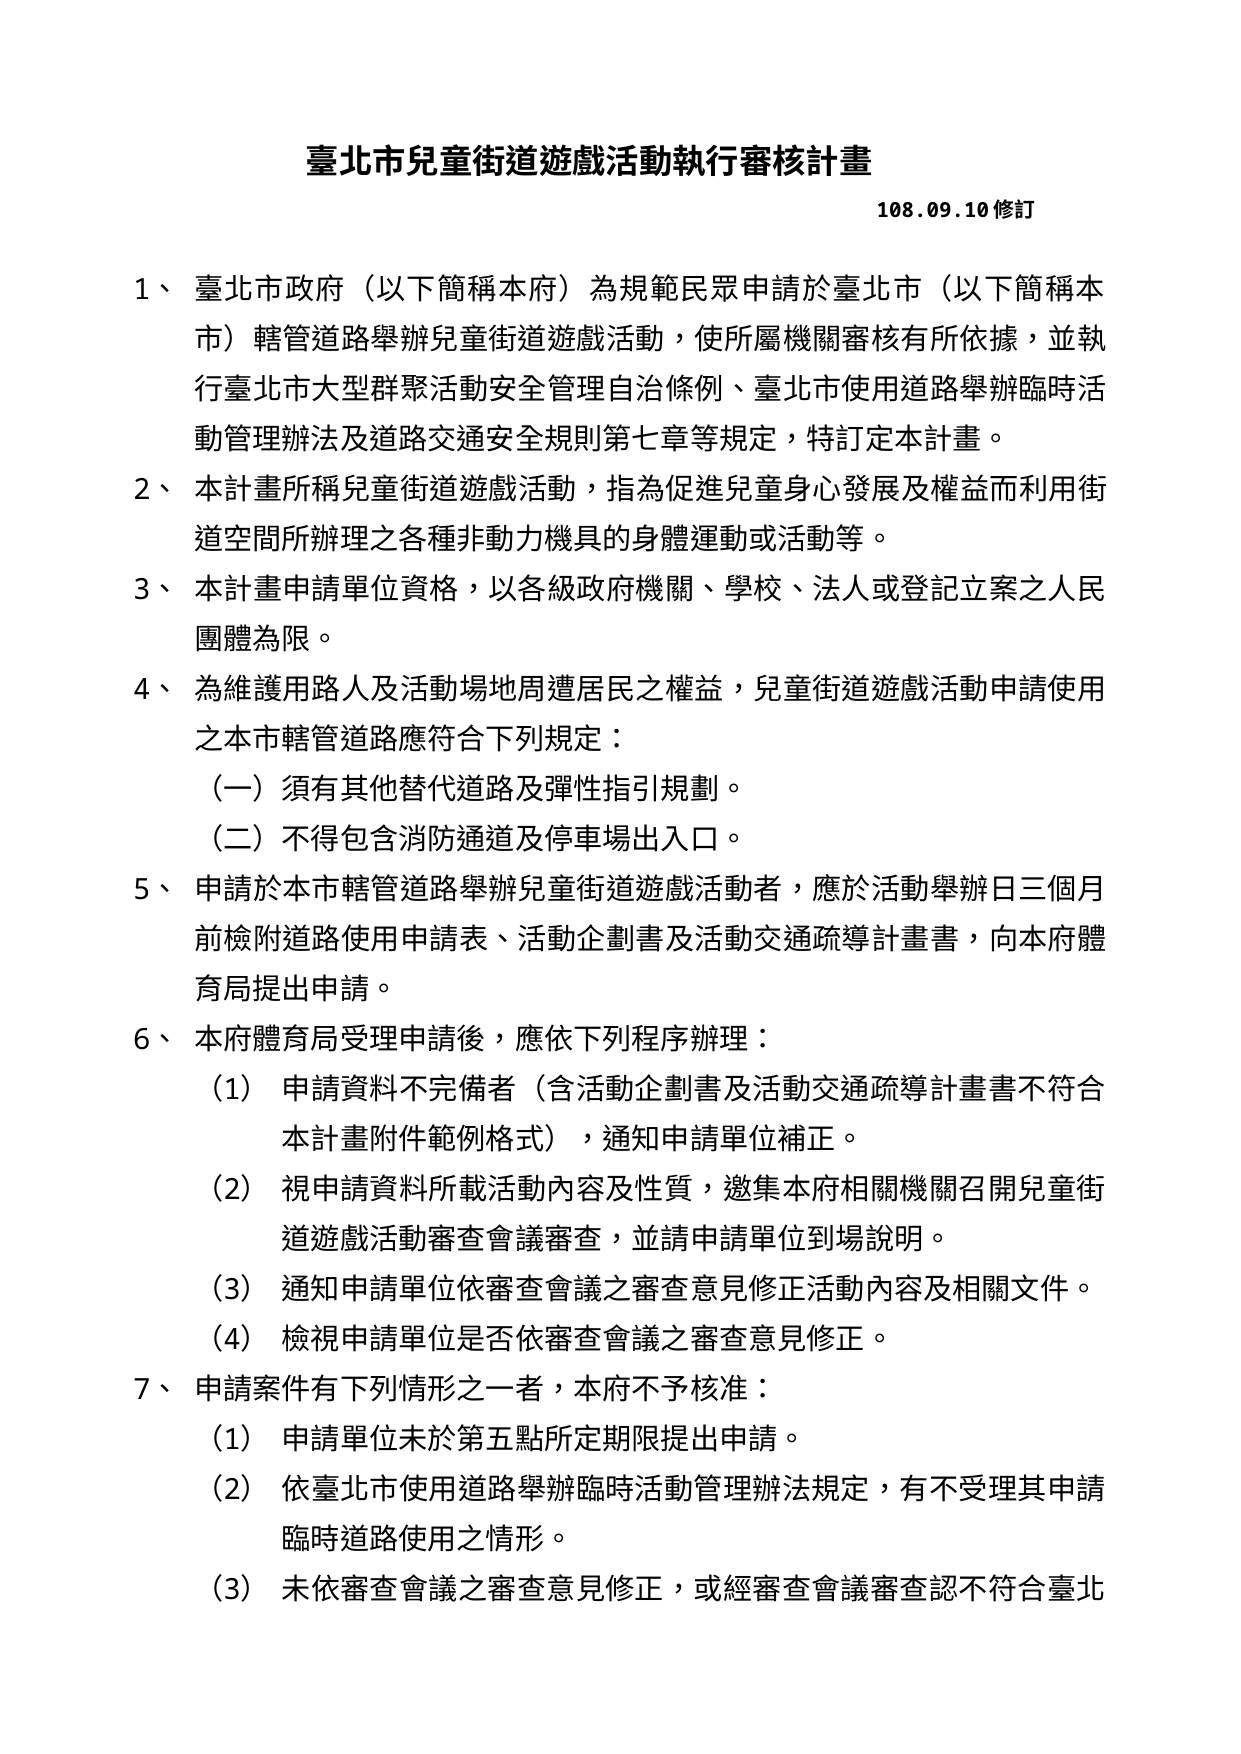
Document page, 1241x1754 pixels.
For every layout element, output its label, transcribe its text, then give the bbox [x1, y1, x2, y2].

list 本計畫所稱兒童街道遊戲活動，指為促進兒童身心發展及權益而利用街道空間所辦理之各種非動力機具的身體運動或活動等。 [133, 459, 1107, 559]
list 為維護用路人及活動場地周遭居民之權益，兒童街道遊戲活動申請使用之本市轄管道路應符合下列規定： [133, 659, 1107, 759]
list 通知申請單位依審查會議之審查意見修正活動內容及相關文件。 [194, 1259, 1107, 1309]
text （一）須有其他替代道路及彈性指引規劃。 [194, 759, 1107, 809]
text （二）不得包含消防通道及停車場出入口。 [194, 809, 1107, 859]
text 108.09.10修訂 [133, 182, 1045, 226]
text 臺北市兒童街道遊戲活動執行審核計畫 [133, 139, 1045, 182]
list 申請於本市轄管道路舉辦兒童街道遊戲活動者，應於活動舉辦日三個月前檢附道路使用申請表、活動企劃書及活動交通疏導計畫書，向本府體育局提出申請。 [133, 859, 1107, 1009]
list 依臺北市使用道路舉辦臨時活動管理辦法規定，有不受理其申請臨時道路使用之情形。 [194, 1459, 1107, 1559]
list 視申請資料所載活動內容及性質，邀集本府相關機關召開兒童街道遊戲活動審查會議審查，並請申請單位到場說明。 [194, 1159, 1107, 1259]
list 申請單位未於第五點所定期限提出申請。 [194, 1409, 1107, 1459]
list 本計畫申請單位資格，以各級政府機關、學校、法人或登記立案之人民團體為限。 [133, 559, 1107, 659]
list 申請資料不完備者（含活動企劃書及活動交通疏導計畫書不符合本計畫附件範例格式），通知申請單位補正。 [194, 1059, 1107, 1159]
list 臺北市政府（以下簡稱本府）為規範民眾申請於臺北市（以下簡稱本市）轄管道路舉辦兒童街道遊戲活動，使所屬機關審核有所依據，並執行臺北市大型群聚活動安全管理自治條例、臺北市使用道路舉辦臨時活動管理辦法及道路交通安全規則第七章等規定，特訂定本計畫。 [133, 259, 1107, 459]
list 本府體育局受理申請後，應依下列程序辦理： [133, 1009, 1107, 1059]
list 申請案件有下列情形之一者，本府不予核准： [133, 1359, 1107, 1409]
list 未依審查會議之審查意見修正，或經審查會議審查認不符合臺北 [194, 1559, 1107, 1609]
list 檢視申請單位是否依審查會議之審查意見修正。 [194, 1309, 1107, 1359]
